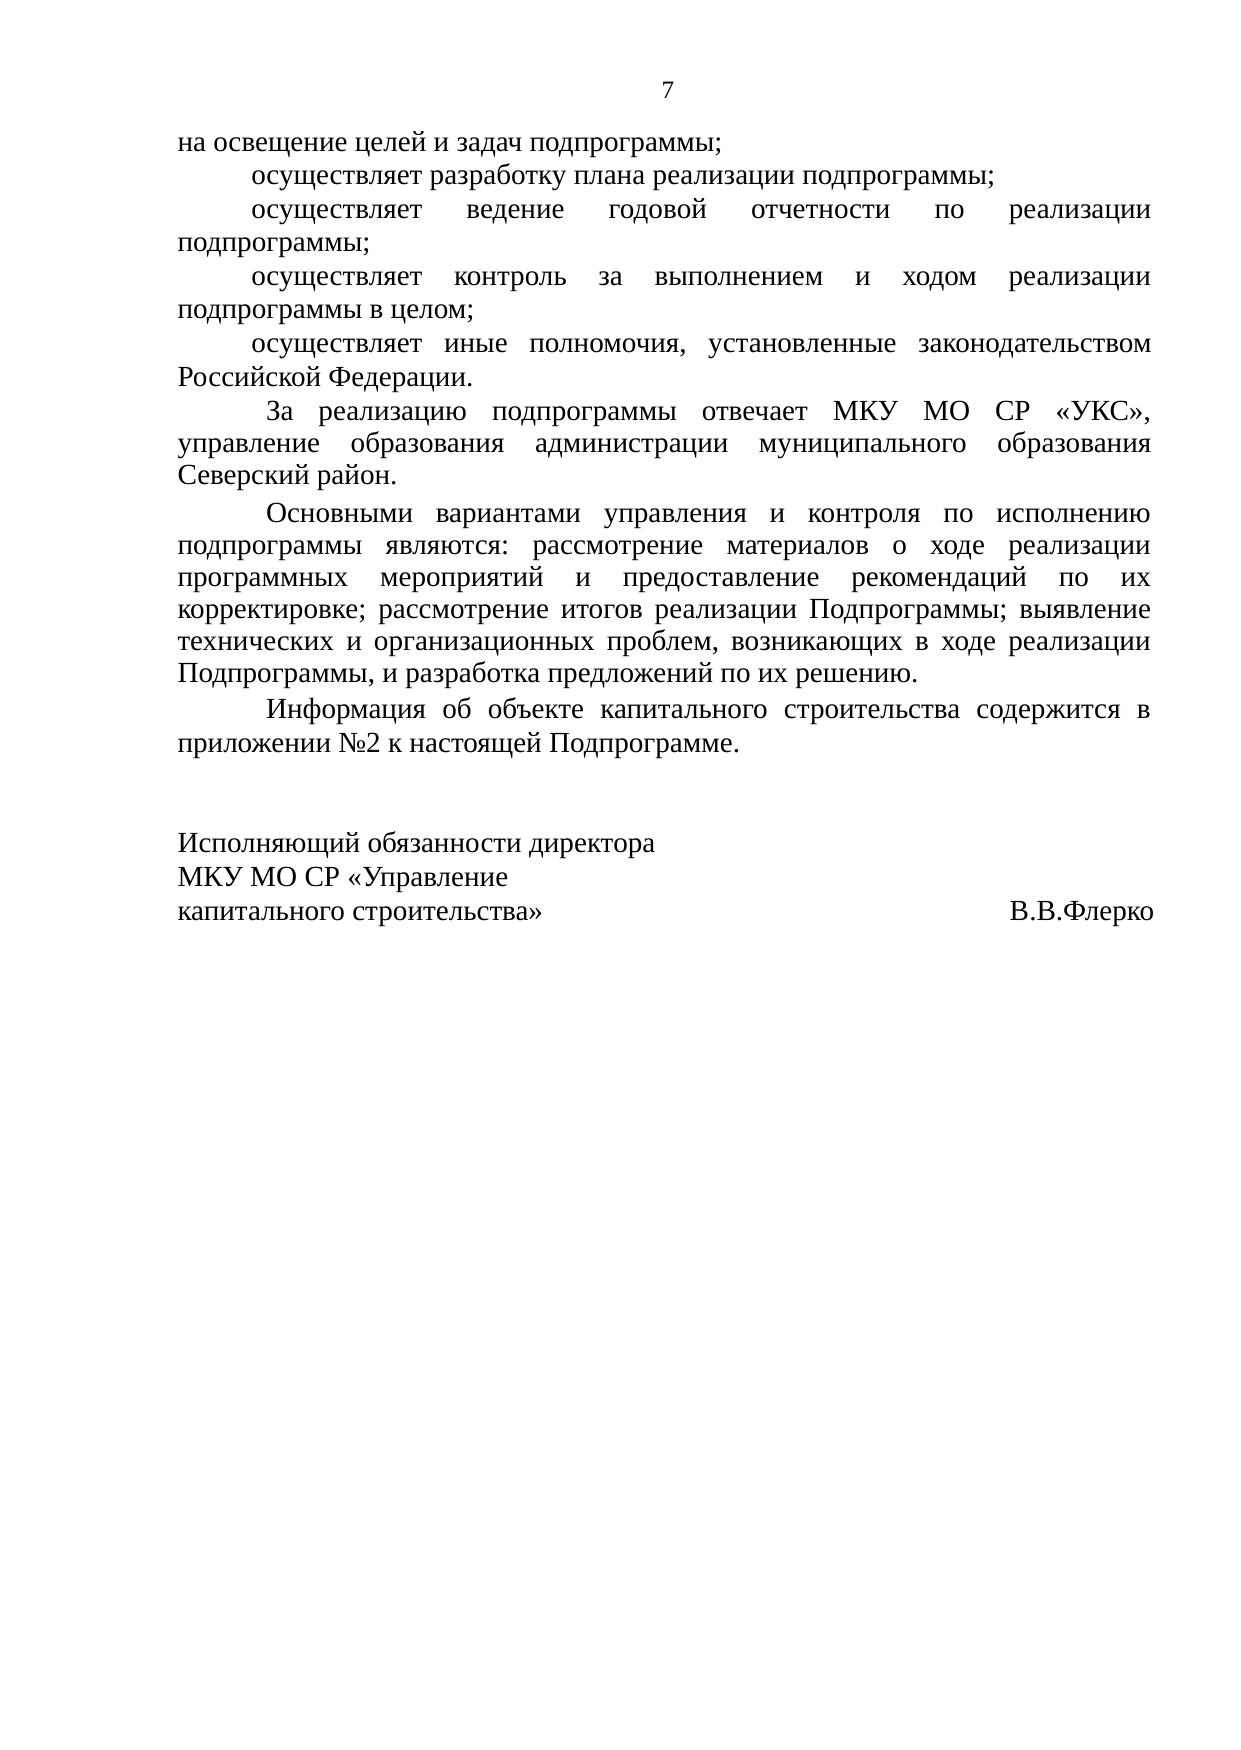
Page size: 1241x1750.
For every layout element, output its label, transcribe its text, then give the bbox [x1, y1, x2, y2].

text Исполняющий обязанности директора [177, 826, 1163, 859]
text За реализацию подпрограммы отвечает МКУ МО СР «УКС», управление образования администрации муниципального образования Северский район. [177, 395, 1152, 491]
text на освещение целей и задач подпрограммы; [177, 124, 1152, 157]
text осуществляет ведение годовой отчетности по реализации подпрограммы; [177, 191, 1152, 258]
text Основными вариантами управления и контроля по исполнению подпрограммы являются: рассмотрение материалов о ходе реализации программных мероприятий и предоставление рекомендаций по их корректировке; рассмотрение итогов реализации Подпрограммы; выявление технических и организационных проблем, возникающих в ходе реализации Подпрограммы, и разработка предложений по их решению. [177, 497, 1152, 688]
text осуществляет иные полномочия, установленные законодательством Российской Федерации. [177, 325, 1152, 392]
text осуществляет контроль за выполнением и ходом реализации подпрограммы в целом; [177, 258, 1152, 325]
text Информация об объекте капитального строительства содержится в приложении №2 к настоящей Подпрограмме. [177, 691, 1152, 758]
text МКУ МО СР «Управление [177, 859, 1163, 893]
text капитального строительства» В.В.Флерко [177, 893, 1163, 926]
text осуществляет разработку плана реализации подпрограммы; [177, 157, 1152, 191]
